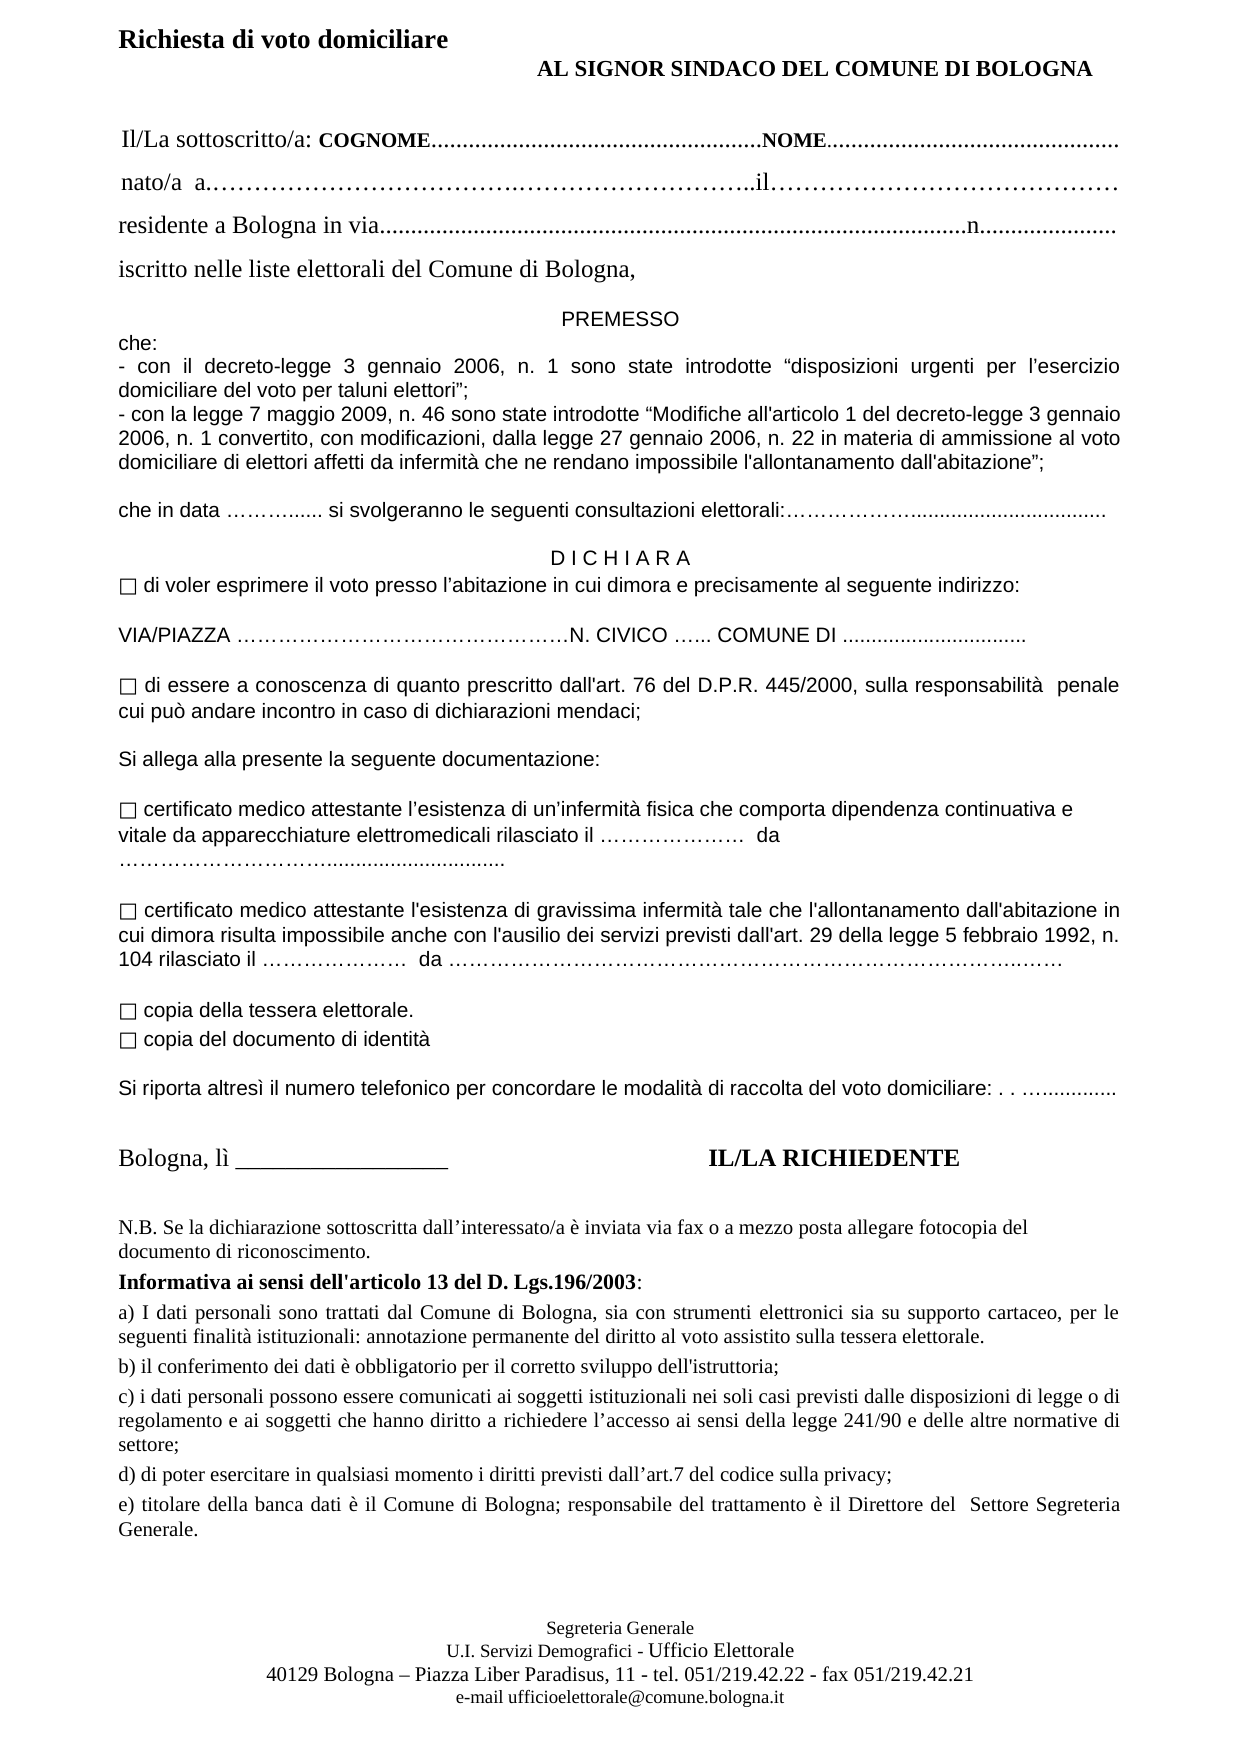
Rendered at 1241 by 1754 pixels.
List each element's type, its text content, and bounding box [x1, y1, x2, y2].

text □ di voler esprimere il voto presso l’abitazione in cui dimora e precisamente al seguente indirizzo: [118, 570, 1122, 598]
text Richiesta di voto domiciliare [118, 24, 1122, 55]
text che: [118, 330, 1122, 354]
text □ di essere a conoscenza di quanto prescritto dall'art. 76 del D.P.R. 445/2000, sulla responsabilità penale cui può andare incontro in caso di dichiarazioni mendaci; [118, 670, 1122, 723]
text VIA/PIAZZA …………………………………………N. CIVICO …... COMUNE DI ................................ [118, 622, 1122, 646]
text Informativa ai sensi dell'articolo 13 del D. Lgs.196/2003: [118, 1269, 1122, 1294]
text - con la legge 7 maggio 2009, n. 46 sono state introdotte “Modifiche all'articolo 1 del decreto-legge 3 gennaio 2006, n. 1 convertito, con modificazioni, dalla legge 27 gennaio 2006, n. 22 in materia di ammissione al voto domiciliare di elettori affetti da infermità che ne rendano impossibile l'allontanamento dall'abitazione”; [118, 402, 1122, 474]
text c) i dati personali possono essere comunicati ai soggetti istituzionali nei soli casi previsti dalle disposizioni di legge o di regolamento e ai soggetti che hanno diritto a richiedere l’accesso ai sensi della legge 241/90 e delle altre normative di settore; [118, 1384, 1122, 1456]
text d) di poter esercitare in qualsiasi momento i diritti previsti dall’art.7 del codice sulla privacy; [118, 1462, 1122, 1486]
text a) I dati personali sono trattati dal Comune di Bologna, sia con strumenti elettronici sia su supporto cartaceo, per le seguenti finalità istituzionali: annotazione permanente del diritto al voto assistito sulla tessera elettorale. [118, 1300, 1122, 1348]
text - con il decreto-legge 3 gennaio 2006, n. 1 sono state introdotte “disposizioni urgenti per l’esercizio domiciliare del voto per taluni elettori”; [118, 354, 1122, 402]
text PREMESSO [118, 306, 1122, 330]
text Si riporta altresì il numero telefonico per concordare le modalità di raccolta del voto domiciliare: . . …............. [118, 1076, 1122, 1100]
text □ certificato medico attestante l'esistenza di gravissima infermità tale che l'allontanamento dall'abitazione in cui dimora risulta impossibile anche con l'ausilio dei servizi previsti dall'art. 29 della legge 5 febbraio 1992, n. 104 rilasciato il ………………… da ………………………………………………………………………..…… [118, 895, 1122, 971]
text residente a Bologna in via..............................................................................................n...................... [118, 211, 1122, 239]
text iscritto nelle liste elettorali del Comune di Bologna, [118, 254, 1122, 282]
text D I C H I A R A [118, 546, 1122, 570]
text b) il conferimento dei dati è obbligatorio per il corretto sviluppo dell'istruttoria; [118, 1354, 1122, 1378]
text AL SIGNOR SINDACO DEL COMUNE DI BOLOGNA [118, 55, 1122, 81]
text □ copia del documento di identità [118, 1024, 1122, 1052]
text Il/La sottoscritto/a: COGNOME.....................................................NOME............................................... nato/a a.……………………………….………………………..il…………………………………… [118, 124, 1122, 196]
text □ certificato medico attestante l’esistenza di un’infermità fisica che comporta dipendenza continuativa e vitale da apparecchiature elettromedicali rilasciato il ………………… da …………………………............................... [118, 794, 1122, 871]
text Si allega alla presente la seguente documentazione: [118, 747, 1122, 771]
text N.B. Se la dichiarazione sottoscritta dall’interessato/a è inviata via fax o a mezzo posta allegare fotocopia del documento di riconoscimento. [118, 1215, 1122, 1263]
text □ copia della tessera elettorale. [118, 995, 1122, 1024]
text Bologna, lì _________________ IL/LA RICHIEDENTE [118, 1143, 1122, 1172]
text che in data ………...... si svolgeranno le seguenti consultazioni elettorali:……………….................................. [118, 498, 1122, 522]
text e) titolare della banca dati è il Comune di Bologna; responsabile del trattamento è il Direttore del Settore Segreteria Generale. [118, 1492, 1122, 1541]
